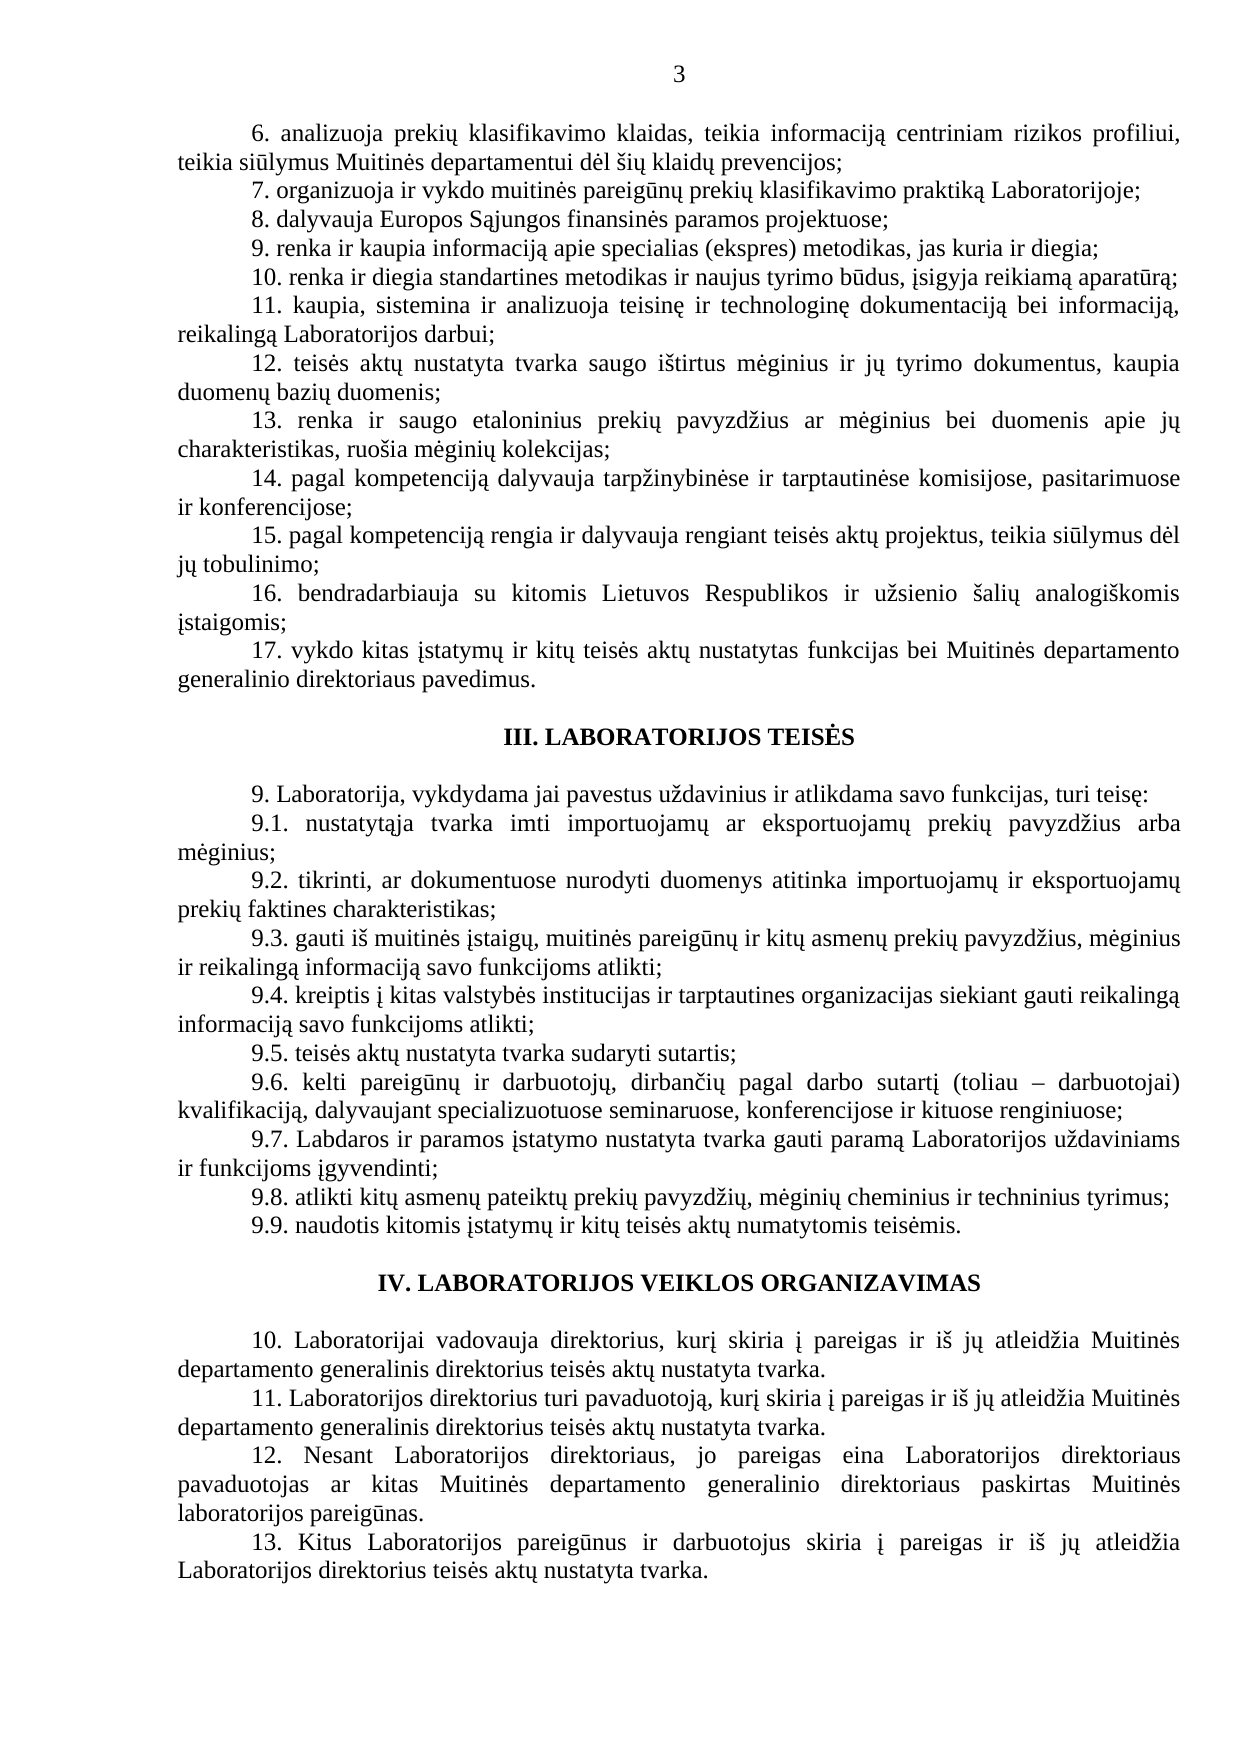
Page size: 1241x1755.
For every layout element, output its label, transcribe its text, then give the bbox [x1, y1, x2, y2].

text 9.6. kelti pareigūnų ir darbuotojų, dirbančių pagal darbo sutartį (toliau – darbuotojai) kvalifikaciją, dalyvaujant specializuotuose seminaruose, konferencijose ir kituose renginiuose; [177, 1067, 1181, 1124]
text 9.3. gauti iš muitinės įstaigų, muitinės pareigūnų ir kitų asmenų prekių pavyzdžius, mėginius ir reikalingą informaciją savo funkcijoms atlikti; [177, 923, 1181, 981]
text 11. kaupia, sistemina ir analizuoja teisinę ir technologinę dokumentaciją bei informaciją, reikalingą Laboratorijos darbui; [177, 291, 1181, 348]
text 9. renka ir kaupia informaciją apie specialias (ekspres) metodikas, jas kuria ir diegia; [177, 233, 1181, 262]
text 9.5. teisės aktų nustatyta tvarka sudaryti sutartis; [177, 1038, 1181, 1067]
text 9. Laboratorija, vykdydama jai pavestus uždavinius ir atlikdama savo funkcijas, turi teisę: [177, 779, 1181, 808]
text III. LABORATORIJOS TEISĖS [177, 722, 1181, 751]
text 12. Nesant Laboratorijos direktoriaus, jo pareigas eina Laboratorijos direktoriaus pavaduotojas ar kitas Muitinės departamento generalinio direktoriaus paskirtas Muitinės laboratorijos pareigūnas. [177, 1441, 1181, 1527]
text 7. organizuoja ir vykdo muitinės pareigūnų prekių klasifikavimo praktiką Laboratorijoje; [177, 176, 1181, 204]
text 9.1. nustatytąja tvarka imti importuojamų ar eksportuojamų prekių pavyzdžius arba mėginius; [177, 808, 1181, 866]
text 9.2. tikrinti, ar dokumentuose nurodyti duomenys atitinka importuojamų ir eksportuojamų prekių faktines charakteristikas; [177, 866, 1181, 923]
text 9.7. Labdaros ir paramos įstatymo nustatyta tvarka gauti paramą Laboratorijos uždaviniams ir funkcijoms įgyvendinti; [177, 1124, 1181, 1182]
text 14. pagal kompetenciją dalyvauja tarpžinybinėse ir tarptautinėse komisijose, pasitarimuose ir konferencijose; [177, 463, 1181, 521]
text 9.9. naudotis kitomis įstatymų ir kitų teisės aktų numatytomis teisėmis. [177, 1211, 1181, 1239]
text 9.8. atlikti kitų asmenų pateiktų prekių pavyzdžių, mėginių cheminius ir techninius tyrimus; [177, 1182, 1181, 1211]
text 10. renka ir diegia standartines metodikas ir naujus tyrimo būdus, įsigyja reikiamą aparatūrą; [177, 262, 1181, 291]
text 16. bendradarbiauja su kitomis Lietuvos Respublikos ir užsienio šalių analogiškomis įstaigomis; [177, 578, 1181, 636]
text 11. Laboratorijos direktorius turi pavaduotoją, kurį skiria į pareigas ir iš jų atleidžia Muitinės departamento generalinis direktorius teisės aktų nustatyta tvarka. [177, 1383, 1181, 1441]
text 8. dalyvauja Europos Sąjungos finansinės paramos projektuose; [177, 204, 1181, 233]
text 12. teisės aktų nustatyta tvarka saugo ištirtus mėginius ir jų tyrimo dokumentus, kaupia duomenų bazių duomenis; [177, 348, 1181, 406]
text IV. LABORATORIJOS VEIKLOS ORGANIZAVIMAS [177, 1268, 1181, 1297]
text 13. Kitus Laboratorijos pareigūnus ir darbuotojus skiria į pareigas ir iš jų atleidžia Laboratorijos direktorius teisės aktų nustatyta tvarka. [177, 1527, 1181, 1584]
text 17. vykdo kitas įstatymų ir kitų teisės aktų nustatytas funkcijas bei Muitinės departamento generalinio direktoriaus pavedimus. [177, 636, 1181, 693]
text 15. pagal kompetenciją rengia ir dalyvauja rengiant teisės aktų projektus, teikia siūlymus dėl jų tobulinimo; [177, 521, 1181, 578]
text 13. renka ir saugo etaloninius prekių pavyzdžius ar mėginius bei duomenis apie jų charakteristikas, ruošia mėginių kolekcijas; [177, 406, 1181, 463]
text 10. Laboratorijai vadovauja direktorius, kurį skiria į pareigas ir iš jų atleidžia Muitinės departamento generalinis direktorius teisės aktų nustatyta tvarka. [177, 1326, 1181, 1383]
text 9.4. kreiptis į kitas valstybės institucijas ir tarptautines organizacijas siekiant gauti reikalingą informaciją savo funkcijoms atlikti; [177, 981, 1181, 1038]
text 6. analizuoja prekių klasifikavimo klaidas, teikia informaciją centriniam rizikos profiliui, teikia siūlymus Muitinės departamentui dėl šių klaidų prevencijos; [177, 118, 1181, 176]
